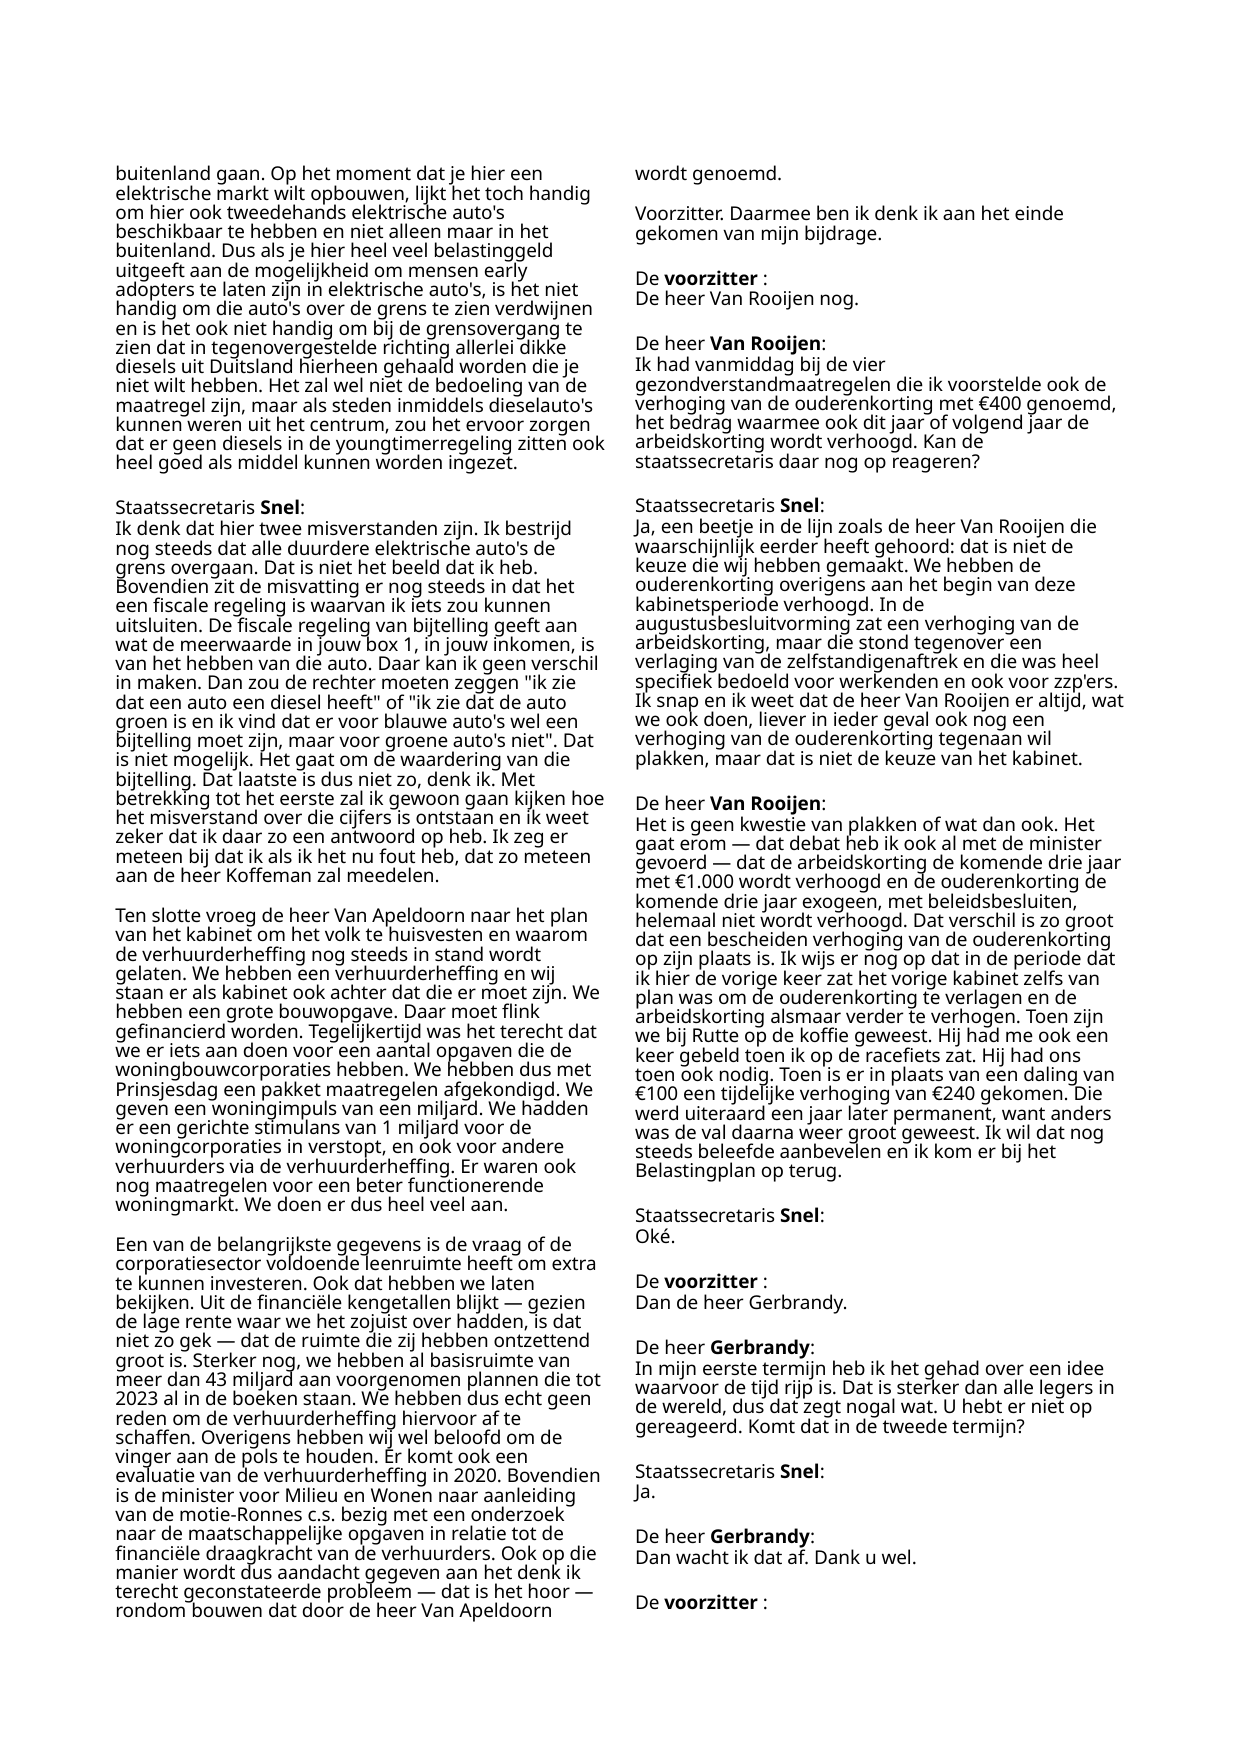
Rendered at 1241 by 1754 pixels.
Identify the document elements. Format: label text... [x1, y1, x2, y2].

text In mijn eerste termijn heb ik het gehad over een idee waarvoor de tijd rijp is. Dat is sterker dan alle legers in de wereld, dus dat zegt nogal wat. U hebt er niet op gereageerd. Komt dat in de tweede termijn? [635, 1360, 1125, 1437]
text Voorzitter. Daarmee ben ik denk ik aan het einde gekomen van mijn bijdrage. [635, 205, 1125, 244]
text Ja. [635, 1483, 1125, 1503]
text Dan de heer Gerbrandy. [635, 1294, 1125, 1313]
text De heer Van Rooijen: [635, 790, 1125, 816]
text De voorzitter : [635, 1268, 1125, 1294]
text Ja, een beetje in de lijn zoals de heer Van Rooijen die waarschijnlijk eerder heeft gehoord: dat is niet de keuze die wij hebben gemaakt. We hebben de ouderenkorting overigens aan het begin van deze kabinetsperiode verhoogd. In de augustusbesluitvorming zat een verhoging van de arbeidskorting, maar die stond tegenover een verlaging van de zelfstandigenaftrek en die was heel specifiek bedoeld voor werkenden en ook voor zzp'ers. Ik snap en ik weet dat de heer Van Rooijen er altijd, wat we ook doen, liever in ieder geval ook nog een verhoging van de ouderenkorting tegenaan wil plakken, maar dat is niet de keuze van het kabinet. [635, 518, 1125, 769]
text De heer Gerbrandy: [635, 1524, 1125, 1549]
text Het is geen kwestie van plakken of wat dan ook. Het gaat erom — dat debat heb ik ook al met de minister gevoerd — dat de arbeidskorting de komende drie jaar met €1.000 wordt verhoogd en de ouderenkorting de komende drie jaar exogeen, met beleidsbesluiten, helemaal niet wordt verhoogd. Dat verschil is zo groot dat een bescheiden verhoging van de ouderenkorting op zijn plaats is. Ik wijs er nog op dat in de periode dat ik hier de vorige keer zat het vorige kabinet zelfs van plan was om de ouderenkorting te verlagen en de arbeidskorting alsmaar verder te verhogen. Toen zijn we bij Rutte op de koffie geweest. Hij had me ook een keer gebeld toen ik op de racefiets zat. Hij had ons toen ook nodig. Toen is er in plaats van een daling van €100 een tijdelijke verhoging van €240 gekomen. Die werd uiteraard een jaar later permanent, want anders was de val daarna weer groot geweest. Ik wil dat nog steeds beleefde aanbevelen en ik kom er bij het Belastingplan op terug. [635, 816, 1125, 1182]
text wordt genoemd. [635, 165, 1125, 184]
text Staatssecretaris Snel: [635, 1202, 1125, 1228]
text De heer Gerbrandy: [635, 1334, 1125, 1360]
text De heer Van Rooijen nog. [635, 290, 1125, 310]
text Staatssecretaris Snel: [635, 1458, 1125, 1483]
text buitenland gaan. Op het moment dat je hier een elektrische markt wilt opbouwen, lijkt het toch handig om hier ook tweedehands elektrische auto's beschikbaar te hebben en niet alleen maar in het buitenland. Dus als je hier heel veel belastinggeld uitgeeft aan de mogelijkheid om mensen early adopters te laten zijn in elektrische auto's, is het niet handig om die auto's over de grens te zien verdwijnen en is het ook niet handig om bij de grensovergang te zien dat in tegenovergestelde richting allerlei dikke diesels uit Duitsland hierheen gehaald worden die je niet wilt hebben. Het zal wel niet de bedoeling van de maatregel zijn, maar als steden inmiddels dieselauto's kunnen weren uit het centrum, zou het ervoor zorgen dat er geen diesels in de youngtimerregeling zitten ook heel goed als middel kunnen worden ingezet. [115, 165, 605, 474]
text De heer Van Rooijen: [635, 331, 1125, 356]
text De voorzitter : [635, 265, 1125, 290]
text Dan wacht ik dat af. Dank u wel. [635, 1549, 1125, 1569]
text Een van de belangrijkste gegevens is de vraag of de corporatiesector voldoende leenruimte heeft om extra te kunnen investeren. Ook dat hebben we laten bekijken. Uit de financiële kengetallen blijkt — gezien de lage rente waar we het zojuist over hadden, is dat niet zo gek — dat de ruimte die zij hebben ontzettend groot is. Sterker nog, we hebben al basisruimte van meer dan 43 miljard aan voorgenomen plannen die tot 2023 al in de boeken staan. We hebben dus echt geen reden om de verhuurderheffing hiervoor af te schaffen. Overigens hebben wij wel beloofd om de vinger aan de pols te houden. Er komt ook een evaluatie van de verhuurderheffing in 2020. Bovendien is de minister voor Milieu en Wonen naar aanleiding van de motie-Ronnes c.s. bezig met een onderzoek naar de maatschappelijke opgaven in relatie tot de financiële draagkracht van de verhuurders. Ook op die manier wordt dus aandacht gegeven aan het denk ik terecht geconstateerde probleem — dat is het hoor — rondom bouwen dat door de heer Van Apeldoorn [115, 1236, 605, 1622]
text De voorzitter : [635, 1589, 1125, 1615]
text Ten slotte vroeg de heer Van Apeldoorn naar het plan van het kabinet om het volk te huisvesten en waarom de verhuurderheffing nog steeds in stand wordt gelaten. We hebben een verhuurderheffing en wij staan er als kabinet ook achter dat die er moet zijn. We hebben een grote bouwopgave. Daar moet flink gefinancierd worden. Tegelijkertijd was het terecht dat we er iets aan doen voor een aantal opgaven die de woningbouwcorporaties hebben. We hebben dus met Prinsjesdag een pakket maatregelen afgekondigd. We geven een woningimpuls van een miljard. We hadden er een gerichte stimulans van 1 miljard voor de woningcorporaties in verstopt, en ook voor andere verhuurders via de verhuurderheffing. Er waren ook nog maatregelen voor een beter functionerende woningmarkt. We doen er dus heel veel aan. [115, 907, 605, 1215]
text Oké. [635, 1228, 1125, 1247]
text Staatssecretaris Snel: [115, 494, 605, 520]
text Staatssecretaris Snel: [635, 493, 1125, 518]
text Ik had vanmiddag bij de vier gezondverstandmaatregelen die ik voorstelde ook de verhoging van de ouderenkorting met €400 genoemd, het bedrag waarmee ook dit jaar of volgend jaar de arbeidskorting wordt verhoogd. Kan de staatssecretaris daar nog op reageren? [635, 356, 1125, 472]
text Ik denk dat hier twee misverstanden zijn. Ik bestrijd nog steeds dat alle duurdere elektrische auto's de grens overgaan. Dat is niet het beeld dat ik heb. Bovendien zit de misvatting er nog steeds in dat het een fiscale regeling is waarvan ik iets zou kunnen uitsluiten. De fiscale regeling van bijtelling geeft aan wat de meerwaarde in jouw box 1, in jouw inkomen, is van het hebben van die auto. Daar kan ik geen verschil in maken. Dan zou de rechter moeten zeggen "ik zie dat een auto een diesel heeft" of "ik zie dat de auto groen is en ik vind dat er voor blauwe auto's wel een bijtelling moet zijn, maar voor groene auto's niet". Dat is niet mogelijk. Het gaat om de waardering van die bijtelling. Dat laatste is dus niet zo, denk ik. Met betrekking tot het eerste zal ik gewoon gaan kijken hoe het misverstand over die cijfers is ontstaan en ik weet zeker dat ik daar zo een antwoord op heb. Ik zeg er meteen bij dat ik als ik het nu fout heb, dat zo meteen aan de heer Koffeman zal meedelen. [115, 520, 605, 886]
